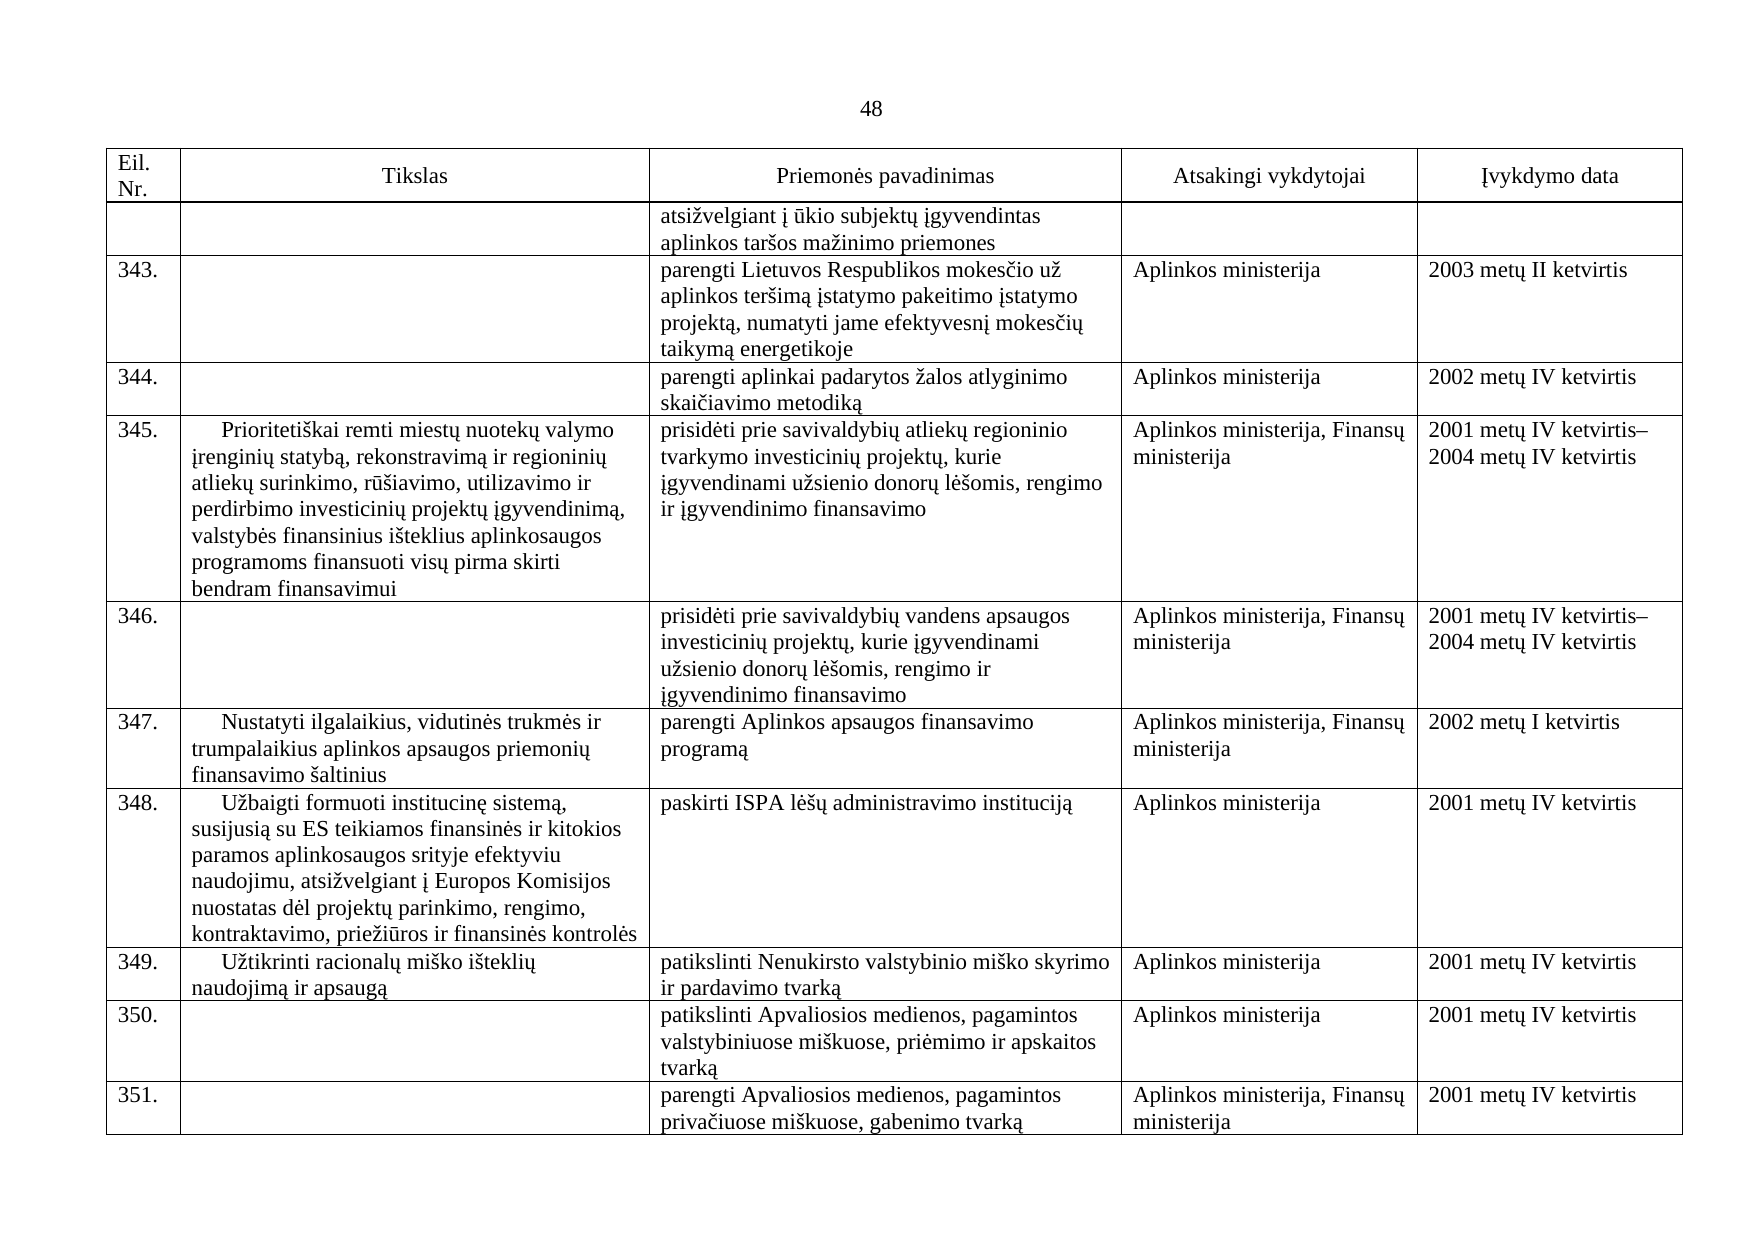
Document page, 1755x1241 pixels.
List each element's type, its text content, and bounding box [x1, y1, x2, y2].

table_header Atsakingi vykdytojai [1122, 149, 1417, 201]
table_cell parengti aplinkai padarytos žalos atlyginimo skaičiavimo metodiką [650, 363, 1121, 415]
table_cell Aplinkos ministerija [1122, 1001, 1417, 1081]
table_cell patikslinti Nenukirsto valstybinio miško skyrimo ir pardavimo tvarką [650, 948, 1121, 1000]
table_cell Aplinkos ministerija, Finansų ministerija [1122, 1082, 1417, 1134]
table_cell [181, 602, 649, 707]
table_cell [107, 948, 180, 1000]
table_cell 2002 metų IV ketvirtis [1418, 363, 1682, 415]
table_cell [181, 203, 649, 255]
table_cell [181, 363, 649, 415]
table_cell [107, 602, 180, 707]
table_cell Prioritetiškai remti miestų nuotekų valymo įrenginių statybą, rekonstravimą ir regioninių atliekų surinkimo, rūšiavimo, utilizavimo ir perdirbimo investicinių projektų įgyvendinimą, valstybės finansinius išteklius aplinkosaugos programoms finansuoti visų pirma skirti bendram finansavimui [181, 416, 649, 601]
table_cell Aplinkos ministerija, Finansų ministerija [1122, 416, 1417, 601]
table_cell Aplinkos ministerija [1122, 948, 1417, 1000]
table_cell 2001 metų IV ketvirtis [1418, 948, 1682, 1000]
table_cell Aplinkos ministerija [1122, 789, 1417, 947]
table_cell Užtikrinti racionalų miško išteklių naudojimą ir apsaugą [181, 948, 649, 1000]
table_cell 2001 metų IV ketvirtis [1418, 1082, 1682, 1134]
table_cell [107, 1082, 180, 1134]
table_cell parengti Lietuvos Respublikos mokesčio už aplinkos teršimą įstatymo pakeitimo įstatymo projektą, numatyti jame efektyvesnį mokesčių taikymą energetikoje [650, 256, 1121, 362]
table_cell prisidėti prie savivaldybių atliekų regioninio tvarkymo investicinių projektų, kurie įgyvendinami užsienio donorų lėšomis, rengimo ir įgyvendinimo finansavimo [650, 416, 1121, 601]
table_cell 2001 metų IV ketvirtis– 2004 metų IV ketvirtis [1418, 416, 1682, 601]
table_cell [107, 709, 180, 787]
table_header Tikslas [181, 149, 649, 201]
table_cell Aplinkos ministerija, Finansų ministerija [1122, 709, 1417, 787]
table_cell [107, 1001, 180, 1081]
table_cell 2001 metų IV ketvirtis [1418, 1001, 1682, 1081]
table_cell [107, 363, 180, 415]
table_cell [181, 1001, 649, 1081]
table_header Eil. Nr. [107, 149, 180, 201]
table_cell parengti Aplinkos apsaugos finansavimo programą [650, 709, 1121, 787]
table_cell [1418, 203, 1682, 255]
table_cell [1122, 203, 1417, 255]
table_cell [181, 256, 649, 362]
table_cell [107, 203, 180, 255]
table_header Priemonės pavadinimas [650, 149, 1121, 201]
table_cell patikslinti Apvaliosios medienos, pagamintos valstybiniuose miškuose, priėmimo ir apskaitos tvarką [650, 1001, 1121, 1081]
table_cell [107, 416, 180, 601]
table_cell Nustatyti ilgalaikius, vidutinės trukmės ir trumpalaikius aplinkos apsaugos priemonių finansavimo šaltinius [181, 709, 649, 787]
table_cell 2003 metų II ketvirtis [1418, 256, 1682, 362]
table_header Įvykdymo data [1418, 149, 1682, 201]
table_cell parengti Apvaliosios medienos, pagamintos privačiuose miškuose, gabenimo tvarką [650, 1082, 1121, 1134]
table_cell [181, 1082, 649, 1134]
table_cell 2001 metų IV ketvirtis [1418, 789, 1682, 947]
table_cell 2002 metų I ketvirtis [1418, 709, 1682, 787]
table_cell paskirti ISPA lėšų administravimo instituciją [650, 789, 1121, 947]
table_cell [107, 256, 180, 362]
table_cell prisidėti prie savivaldybių vandens apsaugos investicinių projektų, kurie įgyvendinami užsienio donorų lėšomis, rengimo ir įgyvendinimo finansavimo [650, 602, 1121, 707]
table_cell Aplinkos ministerija [1122, 256, 1417, 362]
table_cell Aplinkos ministerija, Finansų ministerija [1122, 602, 1417, 707]
table_cell Užbaigti formuoti institucinę sistemą, susijusią su ES teikiamos finansinės ir kitokios paramos aplinkosaugos srityje efektyviu naudojimu, atsižvelgiant į Europos Komisijos nuostatas dėl projektų parinkimo, rengimo, kontraktavimo, priežiūros ir finansinės kontrolės [181, 789, 649, 947]
table_cell [107, 789, 180, 947]
table_cell atsižvelgiant į ūkio subjektų įgyvendintas aplinkos taršos mažinimo priemones [650, 203, 1121, 255]
table_cell 2001 metų IV ketvirtis– 2004 metų IV ketvirtis [1418, 602, 1682, 707]
table_cell Aplinkos ministerija [1122, 363, 1417, 415]
